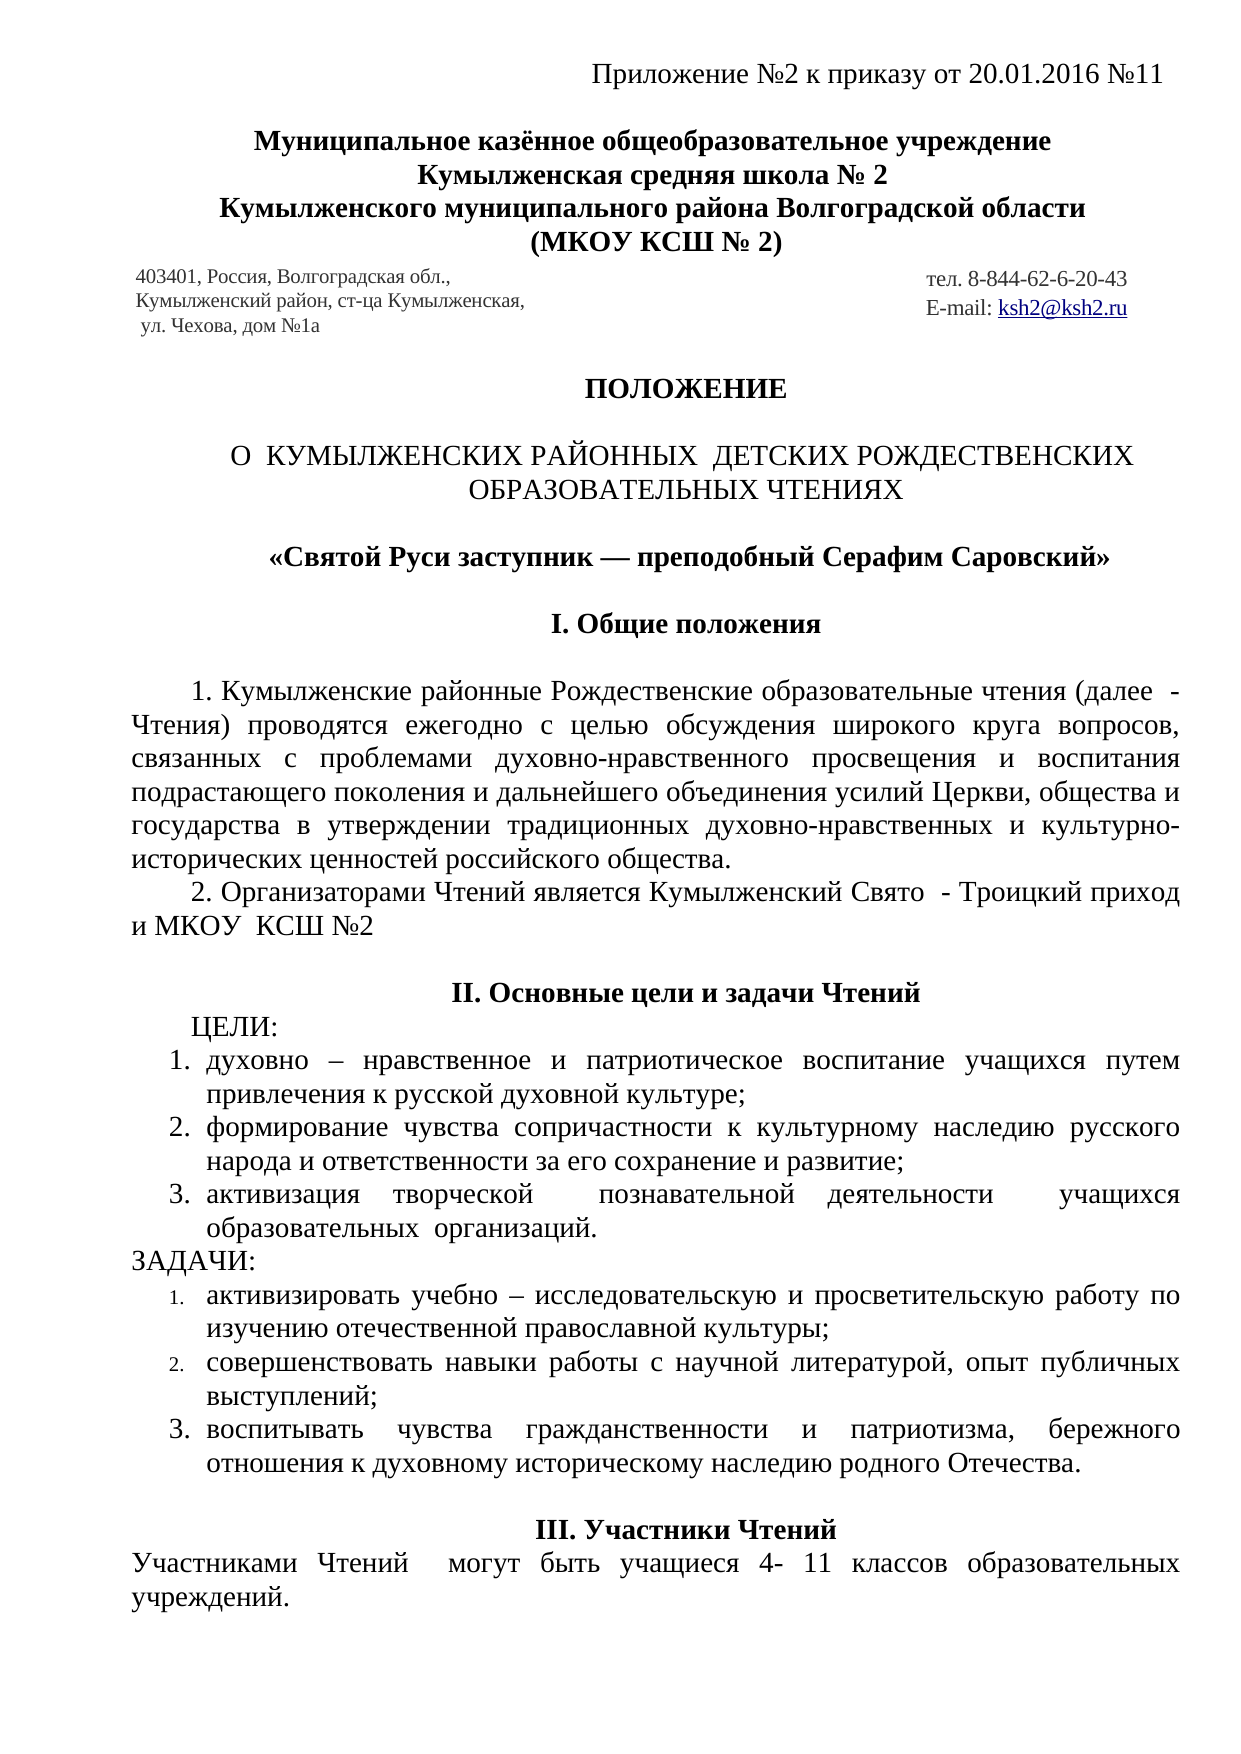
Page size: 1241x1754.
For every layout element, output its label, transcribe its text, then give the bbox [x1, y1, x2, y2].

text 2. Организаторами Чтений является Кумылженский Свято - Троицкий приход и МКОУ КСШ №2 [131, 874, 1181, 942]
list формирование чувства сопричастности к культурному наследию русского народа и ответственности за его сохранение и развитие; [169, 1109, 1181, 1176]
text Муниципальное казённое общеобразовательное учреждение [131, 123, 1181, 157]
text 1. Кумылженские районные Рождественские образовательные чтения (далее - Чтения) проводятся ежегодно с целью обсуждения широкого круга вопросов, связанных с проблемами духовно-нравственного просвещения и воспитания подрастающего поколения и дальнейшего объединения усилий Церкви, общества и государства в утверждении традиционных духовно-нравственных и культурно-исторических ценностей российского общества. [131, 673, 1181, 874]
text О КУМЫЛЖЕНСКИХ РАЙОННЫХ ДЕТСКИХ РОЖДЕСТВЕНСКИХ [131, 438, 1181, 472]
list совершенствовать навыки работы с научной литературой, опыт публичных выступлений; [169, 1344, 1181, 1411]
text Кумылженского муниципального района Волгоградской области [131, 190, 1181, 224]
text ОБРАЗОВАТЕЛЬНЫХ ЧТЕНИЯХ [131, 472, 1181, 506]
text ЗАДАЧИ: [131, 1243, 1181, 1277]
table_header тел. 8-844-62-6-20-43 E-mail: ksh2@ksh2.ru [633, 258, 1134, 343]
text Участниками Чтений могут быть учащиеся 4- 11 классов образовательных учреждений. [131, 1545, 1181, 1612]
text ПОЛОЖЕНИЕ [131, 371, 1181, 405]
text III. Участники Чтений [131, 1512, 1181, 1545]
list воспитывать чувства гражданственности и патриотизма, бережного отношения к духовному историческому наследию родного Отечества. [169, 1411, 1181, 1478]
table_header 403401, Россия, Волгоградская обл., Кумылженский район, ст-ца Кумылженская, ул. Чехова, дом №1а [131, 258, 633, 343]
text (МКОУ КСШ № 2) [131, 224, 1181, 257]
text ЦЕЛИ: [131, 1009, 1181, 1042]
list духовно – нравственное и патриотическое воспитание учащихся путем привлечения к русской духовной культуре; [169, 1042, 1181, 1109]
text Приложение №2 к приказу от 20.01.2016 №11 [131, 56, 1181, 90]
text Кумылженская средняя школа № 2 [131, 157, 1181, 190]
text I. Общие положения [131, 606, 1181, 640]
list активизация творческой познавательной деятельности учащихся образовательных организаций. [169, 1176, 1181, 1243]
text «Святой Руси заступник — преподобный Серафим Саровский» [131, 539, 1181, 573]
text II. Основные цели и задачи Чтений [131, 975, 1181, 1009]
list активизировать учебно – исследовательскую и просветительскую работу по изучению отечественной православной культуры; [169, 1277, 1181, 1344]
